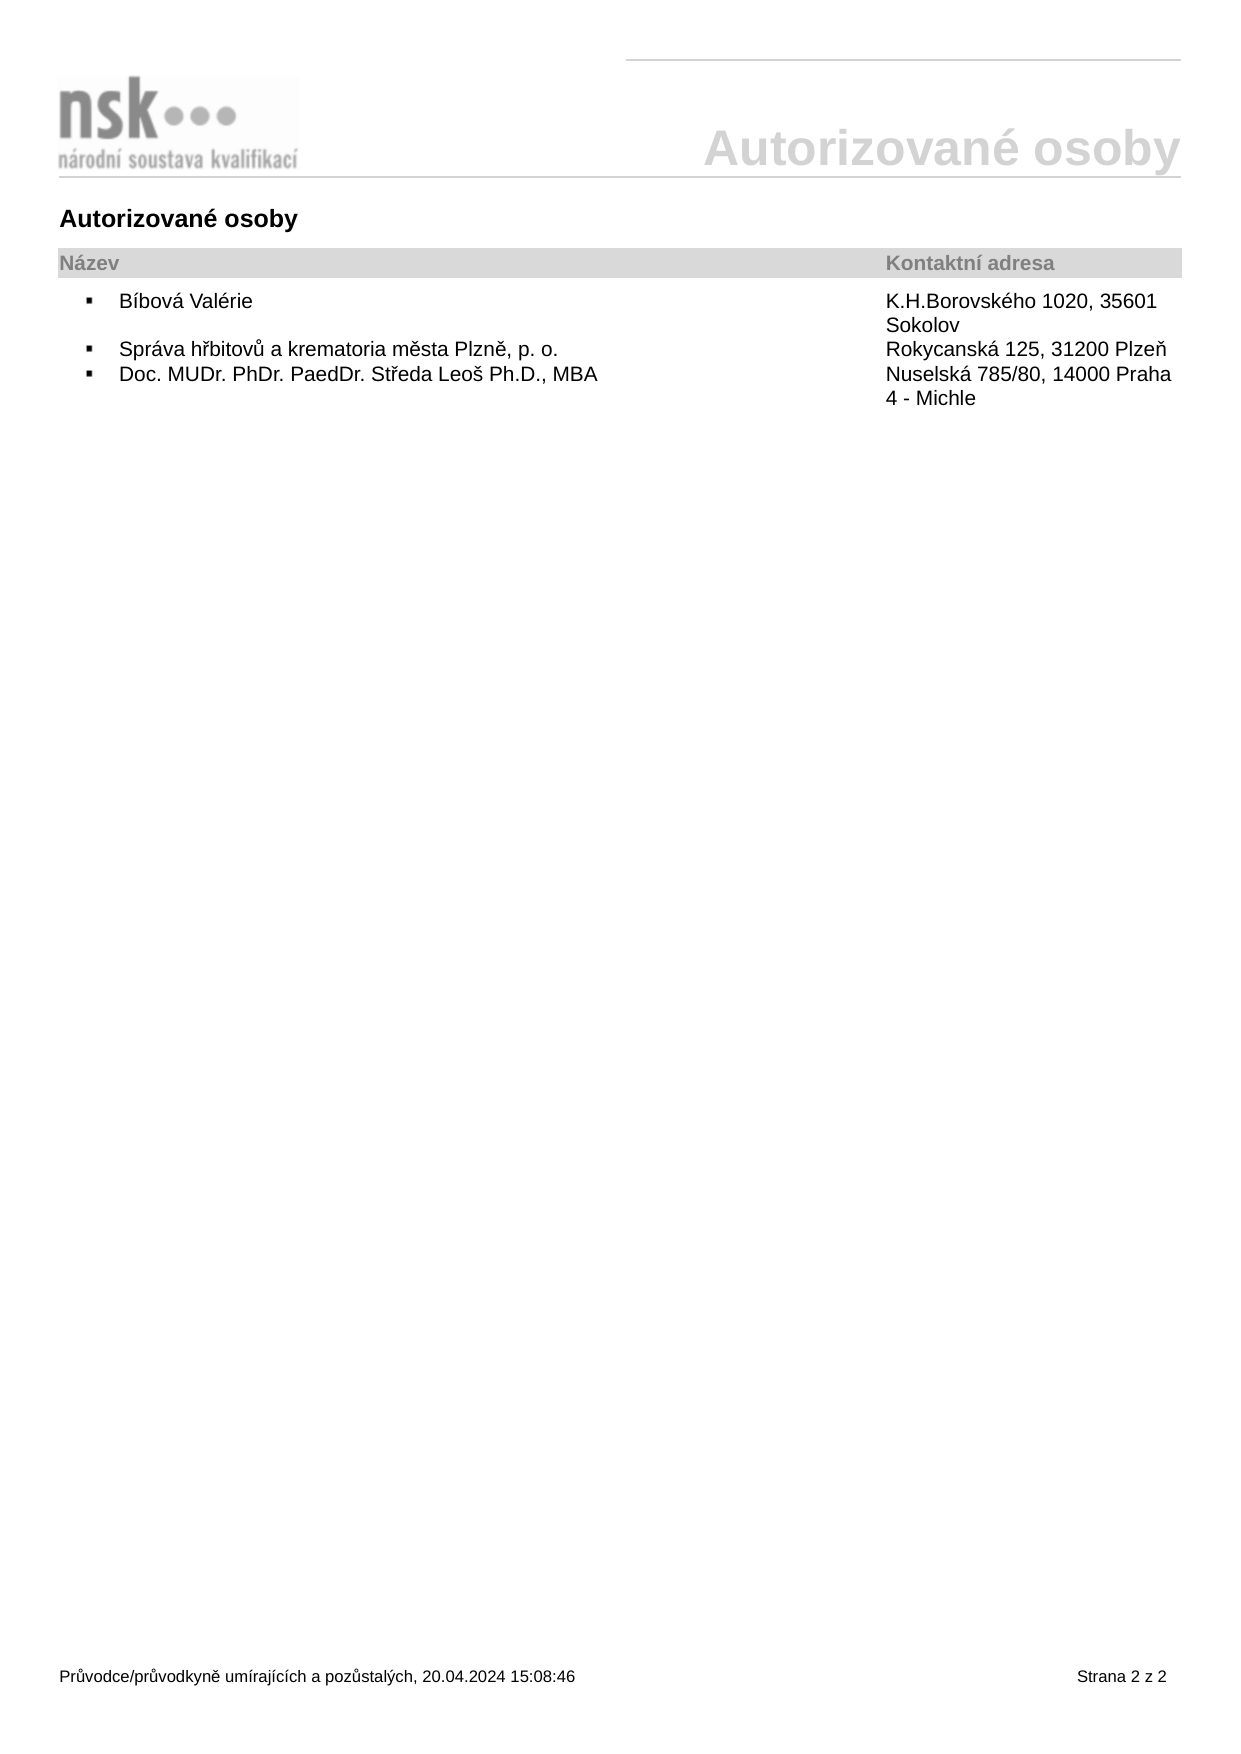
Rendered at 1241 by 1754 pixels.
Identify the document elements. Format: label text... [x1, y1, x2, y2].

table_cell Název [60, 250, 885, 277]
table_cell [886, 1310, 1167, 1484]
table_cell [626, 314, 860, 337]
table_cell [860, 236, 886, 248]
table_cell [1167, 1010, 1181, 1310]
table_cell [619, 59, 626, 170]
picture [59, 288, 119, 313]
table_cell [481, 171, 617, 176]
table_cell [860, 386, 886, 410]
table_cell Autorizované osoby [626, 61, 1181, 176]
table_cell Doc. MUDr. PhDr. PaedDr. Středa Leoš Ph.D., MBA [119, 362, 886, 386]
table_cell Rokycanská 125, 31200 Plzeň [886, 337, 1181, 362]
table_cell [1167, 1310, 1181, 1484]
table_cell [626, 1310, 860, 1484]
table_cell [1167, 278, 1181, 289]
table_cell Nuselská 785/80, 14000 Praha 4 - Michle [886, 362, 1181, 410]
table_cell [59, 178, 1181, 194]
table_cell [59, 1484, 119, 1658]
table_cell [626, 386, 860, 410]
table_cell [618, 386, 626, 410]
table_cell [481, 194, 617, 200]
table_cell [59, 278, 119, 288]
table_cell [886, 410, 1167, 710]
table_cell [626, 194, 860, 200]
table_cell [618, 710, 626, 1010]
table_cell [886, 1484, 1167, 1658]
table_cell Bíbová Valérie [119, 289, 886, 314]
table_cell [481, 236, 617, 248]
table_cell [1167, 710, 1181, 1010]
table_cell [618, 194, 626, 200]
table_cell [618, 170, 626, 176]
table_cell [119, 386, 481, 410]
table_cell [886, 236, 1167, 248]
picture [59, 336, 119, 361]
table_cell Kontaktní adresa [886, 250, 1180, 277]
table_cell [1167, 236, 1181, 248]
table_cell [1167, 1484, 1181, 1658]
table_cell Strana 2 z 2 [860, 1658, 1167, 1694]
table_cell [626, 1010, 860, 1310]
table_cell Autorizované osoby [59, 200, 1181, 236]
table_cell [626, 236, 860, 248]
table_cell [59, 314, 119, 336]
table_cell [59, 236, 119, 248]
table_cell [481, 1484, 617, 1658]
table_cell [119, 236, 481, 248]
table_cell Správa hřbitovů a krematoria města Plzně, p. o. [119, 337, 886, 362]
table_cell [618, 410, 626, 710]
table_cell [59, 1310, 119, 1484]
table_cell [618, 1310, 626, 1484]
table_cell [59, 194, 119, 200]
table_cell [860, 1010, 886, 1310]
table_cell [481, 410, 617, 710]
table_cell [59, 171, 119, 176]
table_cell [626, 1484, 860, 1658]
table_cell [886, 710, 1167, 1010]
table_cell [860, 410, 886, 710]
table_cell [481, 278, 617, 289]
table_cell [119, 314, 481, 337]
table_cell [481, 314, 617, 337]
table_cell [59, 710, 119, 1010]
table_cell [119, 1484, 481, 1658]
table_cell [618, 1010, 626, 1310]
table_cell [1167, 1658, 1181, 1694]
table_cell [618, 278, 626, 289]
table_cell [59, 1010, 119, 1310]
table_cell [886, 278, 1167, 289]
table_cell [119, 278, 481, 289]
table_cell [618, 236, 626, 248]
picture [59, 362, 119, 386]
table_cell [860, 194, 886, 200]
table_cell [626, 278, 860, 289]
table_cell [626, 710, 860, 1010]
table_cell [860, 314, 886, 337]
table_cell [481, 1010, 617, 1310]
table_cell [1167, 410, 1181, 710]
table_cell [860, 1484, 886, 1658]
table_cell [481, 386, 617, 410]
table_cell [481, 1310, 617, 1484]
table_cell [860, 710, 886, 1010]
table_cell [59, 386, 119, 410]
table_cell [618, 314, 626, 337]
picture [57, 59, 619, 171]
table_cell [119, 194, 481, 200]
table_cell [119, 171, 481, 176]
table_cell [886, 1010, 1167, 1310]
table_cell [860, 278, 886, 289]
table_cell K.H.Borovského 1020, 35601 Sokolov [886, 289, 1181, 337]
table_cell [119, 1010, 481, 1310]
table_cell [59, 410, 119, 710]
table_cell [886, 194, 1167, 200]
table_cell [119, 710, 481, 1010]
table_cell [626, 410, 860, 710]
table_cell [481, 710, 617, 1010]
table_cell [119, 410, 481, 710]
table_cell [618, 1484, 626, 1658]
table_cell [860, 1310, 886, 1484]
table_cell Průvodce/průvodkyně umírajících a pozůstalých, 20.04.2024 15:08:46 [59, 1658, 860, 1694]
table_cell [119, 1310, 481, 1484]
table_cell [1167, 194, 1181, 200]
